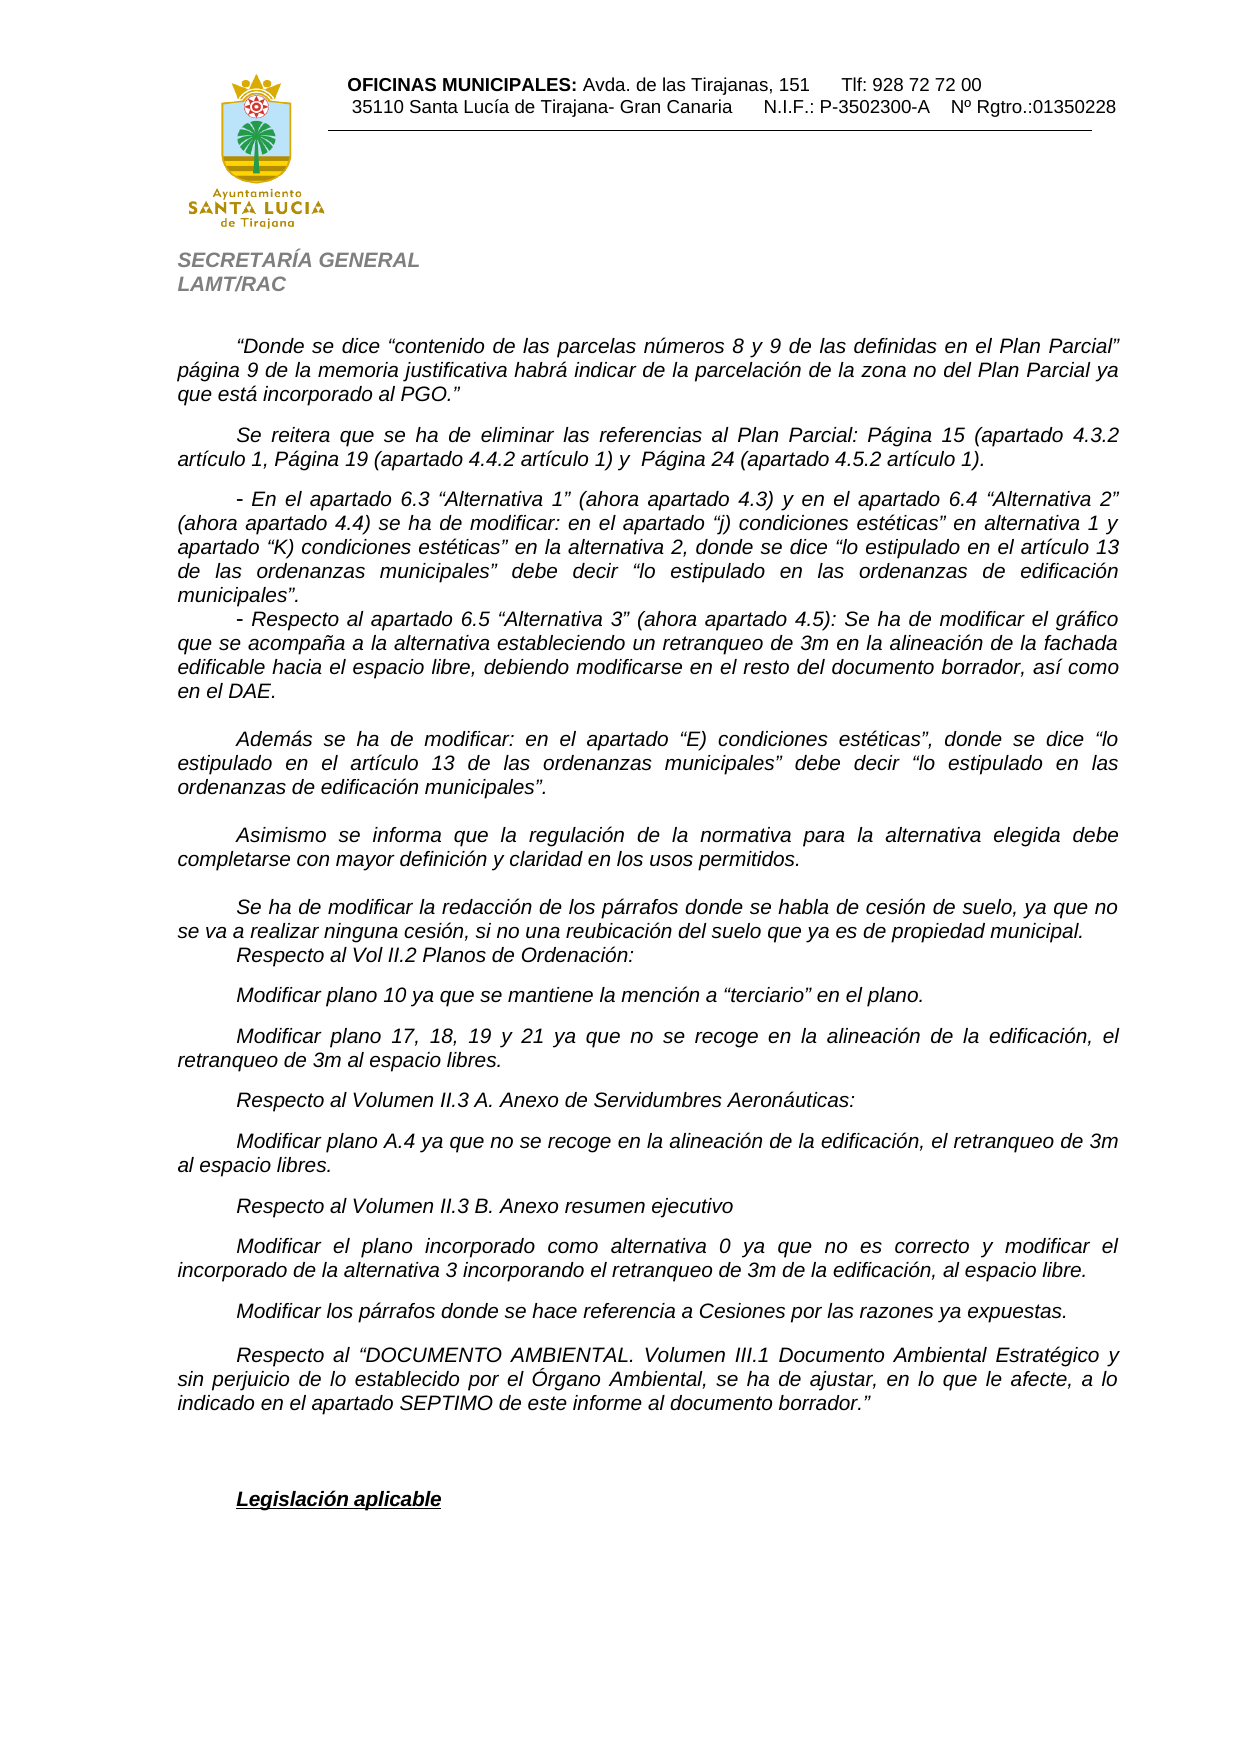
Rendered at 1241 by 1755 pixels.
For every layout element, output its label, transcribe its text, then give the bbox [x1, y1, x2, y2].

text Se reitera que se ha de eliminar las referencias al Plan Parcial: Página 15 (apartado 4.3.2 artículo 1, Página 19 (apartado 4.4.2 artículo 1) y Página 24 (apartado 4.5.2 artículo 1). [177, 422, 1122, 470]
text “Donde se dice “contenido de las parcelas números 8 y 9 de las definidas en el Plan Parcial” página 9 de la memoria justificativa habrá indicar de la parcelación de la zona no del Plan Parcial ya que está incorporado al PGO.” [177, 334, 1122, 406]
text Modificar plano A.4 ya que no se recoge en la alineación de la edificación, el retranqueo de 3m al espacio libres. [177, 1129, 1122, 1177]
text Modificar el plano incorporado como alternativa 0 ya que no es correcto y modificar el incorporado de la alternativa 3 incorporando el retranqueo de 3m de la edificación, al espacio libre. [177, 1234, 1122, 1282]
text Modificar los párrafos donde se hace referencia a Cesiones por las razones ya expuestas. [177, 1299, 1122, 1323]
text Respecto al Vol II.2 Planos de Ordenación: [177, 942, 1122, 966]
text Respecto al Volumen II.3 A. Anexo de Servidumbres Aeronáuticas: [177, 1088, 1122, 1112]
text Además se ha de modificar: en el apartado “E) condiciones estéticas”, donde se dice “lo estipulado en el artículo 13 de las ordenanzas municipales” debe decir “lo estipulado en las ordenanzas de edificación municipales”. [177, 727, 1122, 799]
list En el apartado 6.3 “Alternativa 1” (ahora apartado 4.3) y en el apartado 6.4 “Alternativa 2” (ahora apartado 4.4) se ha de modificar: en el apartado “j) condiciones estéticas” en alternativa 1 y apartado “K) condiciones estéticas” en la alternativa 2, donde se dice “lo estipulado en el artículo 13 de las ordenanzas municipales” debe decir “lo estipulado en las ordenanzas de edificación municipales”. [177, 487, 1122, 607]
text Respecto al “DOCUMENTO AMBIENTAL. Volumen III.1 Documento Ambiental Estratégico y sin perjuicio de lo establecido por el Órgano Ambiental, se ha de ajustar, en lo que le afecte, a lo indicado en el apartado SEPTIMO de este informe al documento borrador.” [177, 1343, 1122, 1414]
text Modificar plano 10 ya que se mantiene la mención a “terciario” en el plano. [177, 983, 1122, 1007]
text Se ha de modificar la redacción de los párrafos donde se habla de cesión de suelo, ya que no se va a realizar ninguna cesión, si no una reubicación del suelo que ya es de propiedad municipal. [177, 894, 1122, 942]
text Modificar plano 17, 18, 19 y 21 ya que no se recoge en la alineación de la edificación, el retranqueo de 3m al espacio libres. [177, 1024, 1122, 1072]
text Legislación aplicable [177, 1487, 1122, 1511]
list Respecto al apartado 6.5 “Alternativa 3” (ahora apartado 4.5): Se ha de modificar el gráfico que se acompaña a la alternativa estableciendo un retranqueo de 3m en la alineación de la fachada edificable hacia el espacio libre, debiendo modificarse en el resto del documento borrador, así como en el DAE. [177, 607, 1122, 703]
text Respecto al Volumen II.3 B. Anexo resumen ejecutivo [177, 1193, 1122, 1217]
text Asimismo se informa que la regulación de la normativa para la alternativa elegida debe completarse con mayor definición y claridad en los usos permitidos. [177, 823, 1122, 871]
